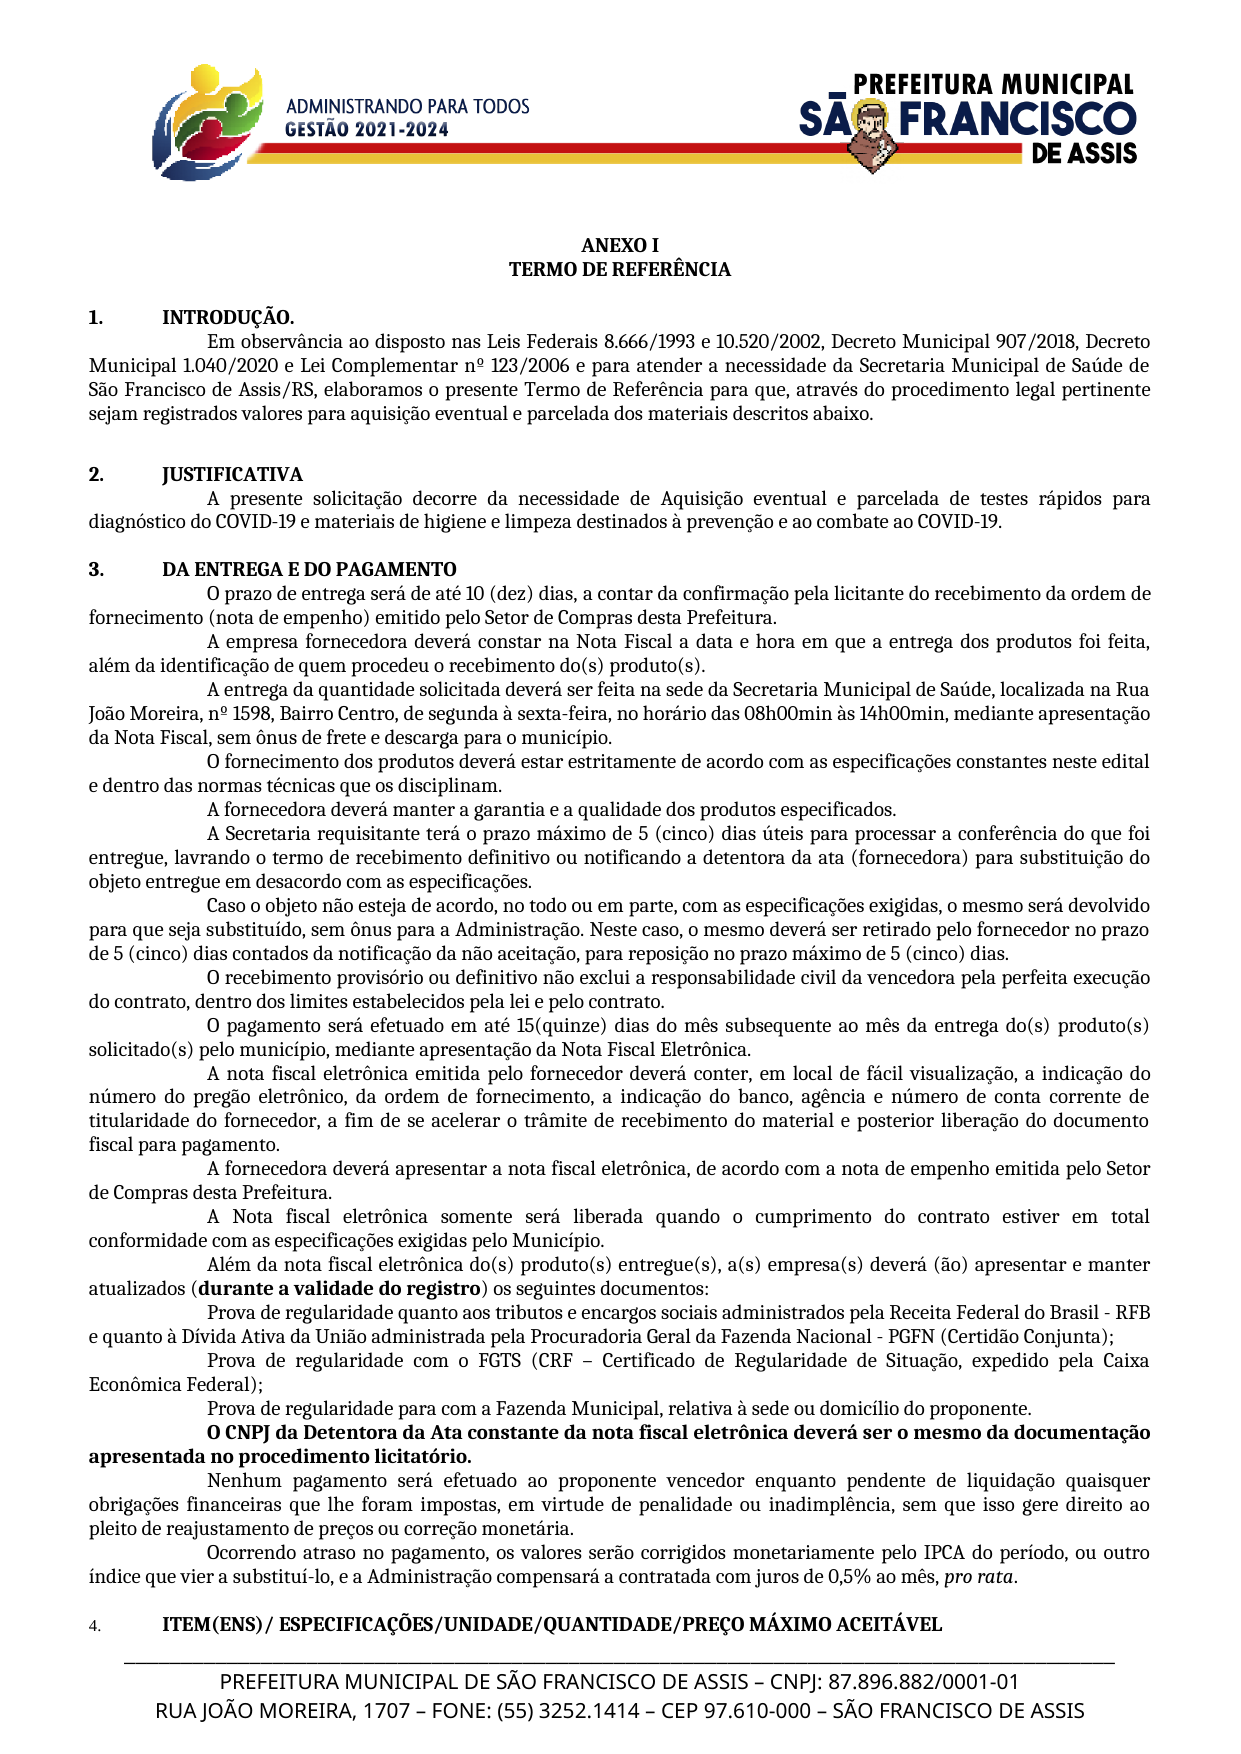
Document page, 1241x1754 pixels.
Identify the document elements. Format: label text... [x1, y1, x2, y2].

list INTRODUÇÃO. [89, 306, 1152, 330]
text Prova de regularidade com o FGTS (CRF – Certificado de Regularidade de Situação, expedido pela Caixa Econômica Federal); [89, 1349, 1152, 1397]
text Prova de regularidade quanto aos tributos e encargos sociais administrados pela Receita Federal do Brasil - RFB e quanto à Dívida Ativa da União administrada pela Procuradoria Geral da Fazenda Nacional - PGFN (Certidão Conjunta); [89, 1301, 1152, 1349]
list ITEM(ENS)/ ESPECIFICAÇÕES/UNIDADE/QUANTIDADE/PREÇO MÁXIMO ACEITÁVEL [89, 1612, 1152, 1636]
text ANEXO I [89, 234, 1152, 258]
text O prazo de entrega será de até 10 (dez) dias, a contar da confirmação pela licitante do recebimento da ordem de fornecimento (nota de empenho) emitido pelo Setor de Compras desta Prefeitura. [89, 582, 1152, 630]
text A entrega da quantidade solicitada deverá ser feita na sede da Secretaria Municipal de Saúde, localizada na Rua João Moreira, nº 1598, Bairro Centro, de segunda à sexta-feira, no horário das 08h00min às 14h00min, mediante apresentação da Nota Fiscal, sem ônus de frete e descarga para o município. [89, 678, 1152, 750]
text Caso o objeto não esteja de acordo, no todo ou em parte, com as especificações exigidas, o mesmo será devolvido para que seja substituído, sem ônus para a Administração. Neste caso, o mesmo deverá ser retirado pelo fornecedor no prazo de 5 (cinco) dias contados da notificação da não aceitação, para reposição no prazo máximo de 5 (cinco) dias. [89, 893, 1152, 965]
list JUSTIFICATIVA [89, 462, 1152, 486]
text A Nota fiscal eletrônica somente será liberada quando o cumprimento do contrato estiver em total conformidade com as especificações exigidas pelo Município. [89, 1205, 1152, 1253]
text TERMO DE REFERÊNCIA [89, 258, 1152, 282]
text O recebimento provisório ou definitivo não exclui a responsabilidade civil da vencedora pela perfeita execução do contrato, dentro dos limites estabelecidos pela lei e pelo contrato. [89, 965, 1152, 1013]
text A fornecedora deverá apresentar a nota fiscal eletrônica, de acordo com a nota de empenho emitida pelo Setor de Compras desta Prefeitura. [89, 1157, 1152, 1205]
text O fornecimento dos produtos deverá estar estritamente de acordo com as especificações constantes neste edital e dentro das normas técnicas que os disciplinam. [89, 750, 1152, 798]
text O pagamento será efetuado em até 15(quinze) dias do mês subsequente ao mês da entrega do(s) produto(s) solicitado(s) pelo município, mediante apresentação da Nota Fiscal Eletrônica. [89, 1013, 1152, 1061]
text A Secretaria requisitante terá o prazo máximo de 5 (cinco) dias úteis para processar a conferência do que foi entregue, lavrando o termo de recebimento definitivo ou notificando a detentora da ata (fornecedora) para substituição do objeto entregue em desacordo com as especificações. [89, 822, 1152, 893]
text A presente solicitação decorre da necessidade de Aquisição eventual e parcelada de testes rápidos para diagnóstico do COVID-19 e materiais de higiene e limpeza destinados à prevenção e ao combate ao COVID-19. [89, 486, 1152, 534]
text Nenhum pagamento será efetuado ao proponente vencedor enquanto pendente de liquidação quaisquer obrigações financeiras que lhe foram impostas, em virtude de penalidade ou inadimplência, sem que isso gere direito ao pleito de reajustamento de preços ou correção monetária. [89, 1468, 1152, 1540]
text A empresa fornecedora deverá constar na Nota Fiscal a data e hora em que a entrega dos produtos foi feita, além da identificação de quem procedeu o recebimento do(s) produto(s). [89, 630, 1152, 678]
text Além da nota fiscal eletrônica do(s) produto(s) entregue(s), a(s) empresa(s) deverá (ão) apresentar e manter atualizados (durante a validade do registro) os seguintes documentos: [89, 1253, 1152, 1301]
text O CNPJ da Detentora da Ata constante da nota fiscal eletrônica deverá ser o mesmo da documentação apresentada no procedimento licitatório. [89, 1421, 1152, 1468]
text Em observância ao disposto nas Leis Federais 8.666/1993 e 10.520/2002, Decreto Municipal 907/2018, Decreto Municipal 1.040/2020 e Lei Complementar nº 123/2006 e para atender a necessidade da Secretaria Municipal de Saúde de São Francisco de Assis/RS, elaboramos o presente Termo de Referência para que, através do procedimento legal pertinente sejam registrados valores para aquisição eventual e parcelada dos materiais descritos abaixo. [89, 330, 1152, 426]
text A nota fiscal eletrônica emitida pelo fornecedor deverá conter, em local de fácil visualização, a indicação do número do pregão eletrônico, da ordem de fornecimento, a indicação do banco, agência e número de conta corrente de titularidade do fornecedor, a fim de se acelerar o trâmite de recebimento do material e posterior liberação do documento fiscal para pagamento. [89, 1061, 1152, 1157]
text A fornecedora deverá manter a garantia e a qualidade dos produtos especificados. [89, 798, 1152, 822]
text Ocorrendo atraso no pagamento, os valores serão corrigidos monetariamente pelo IPCA do período, ou outro índice que vier a substituí-lo, e a Administração compensará a contratada com juros de 0,5% ao mês, pro rata. [89, 1540, 1152, 1588]
list DA ENTREGA E DO PAGAMENTO [89, 558, 1152, 582]
text Prova de regularidade para com a Fazenda Municipal, relativa à sede ou domicílio do proponente. [89, 1397, 1152, 1421]
